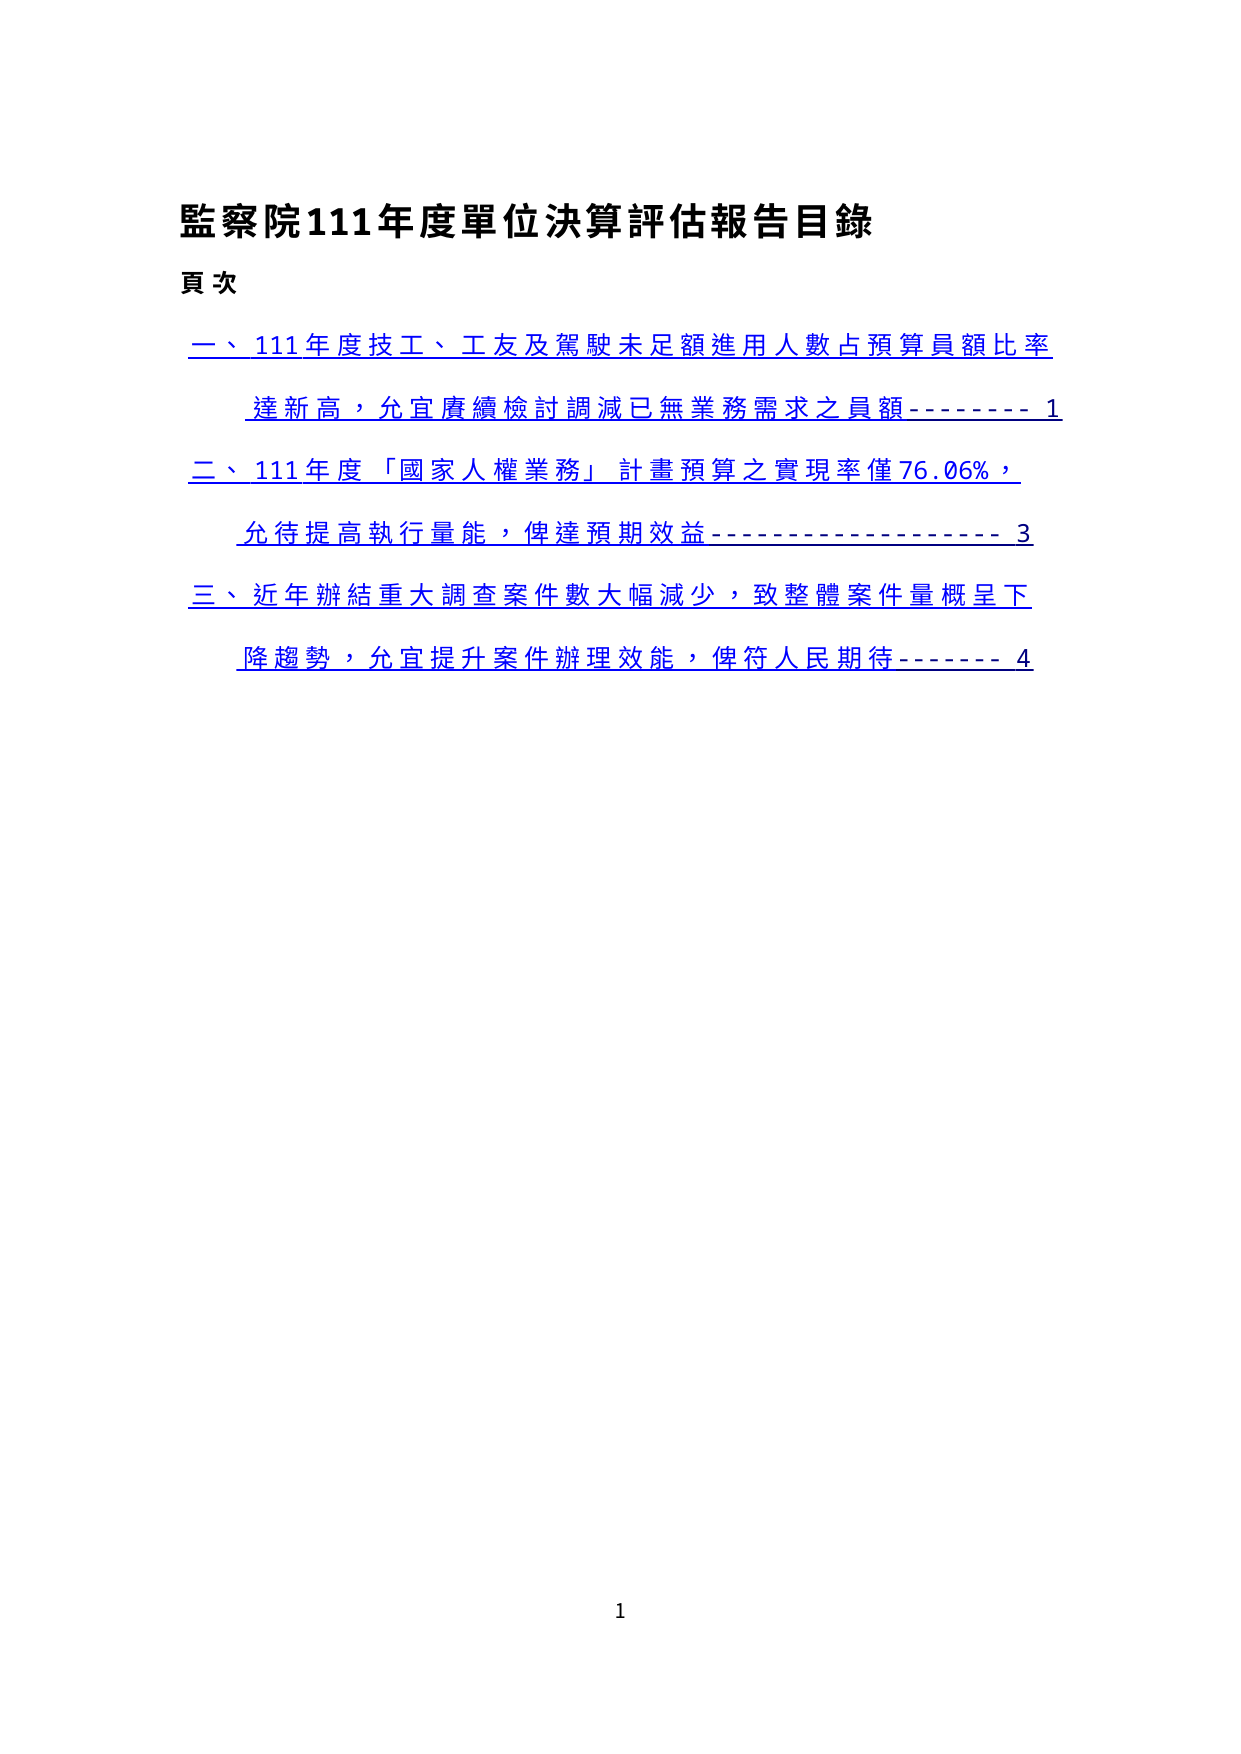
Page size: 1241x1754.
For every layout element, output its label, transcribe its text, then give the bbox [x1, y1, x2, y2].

text 二、111年度「國家人權業務」計畫預算之實現率僅76.06%，允待提高執行量能，俾達預期效益 3 [186, 427, 1034, 552]
text 三、近年辦結重大調查案件數大幅減少，致整體案件量概呈下降趨勢，允宜提升案件辦理效能，俾符人民期待 4 [186, 552, 1034, 677]
text 一、111年度技工、工友及駕駛未足額進用人數占預算員額比率達新高，允宜賡續檢討調減已無業務需求之員額 1 [186, 302, 1063, 427]
text 監察院111年度單位決算評估報告目錄 頁次 [177, 177, 1092, 302]
